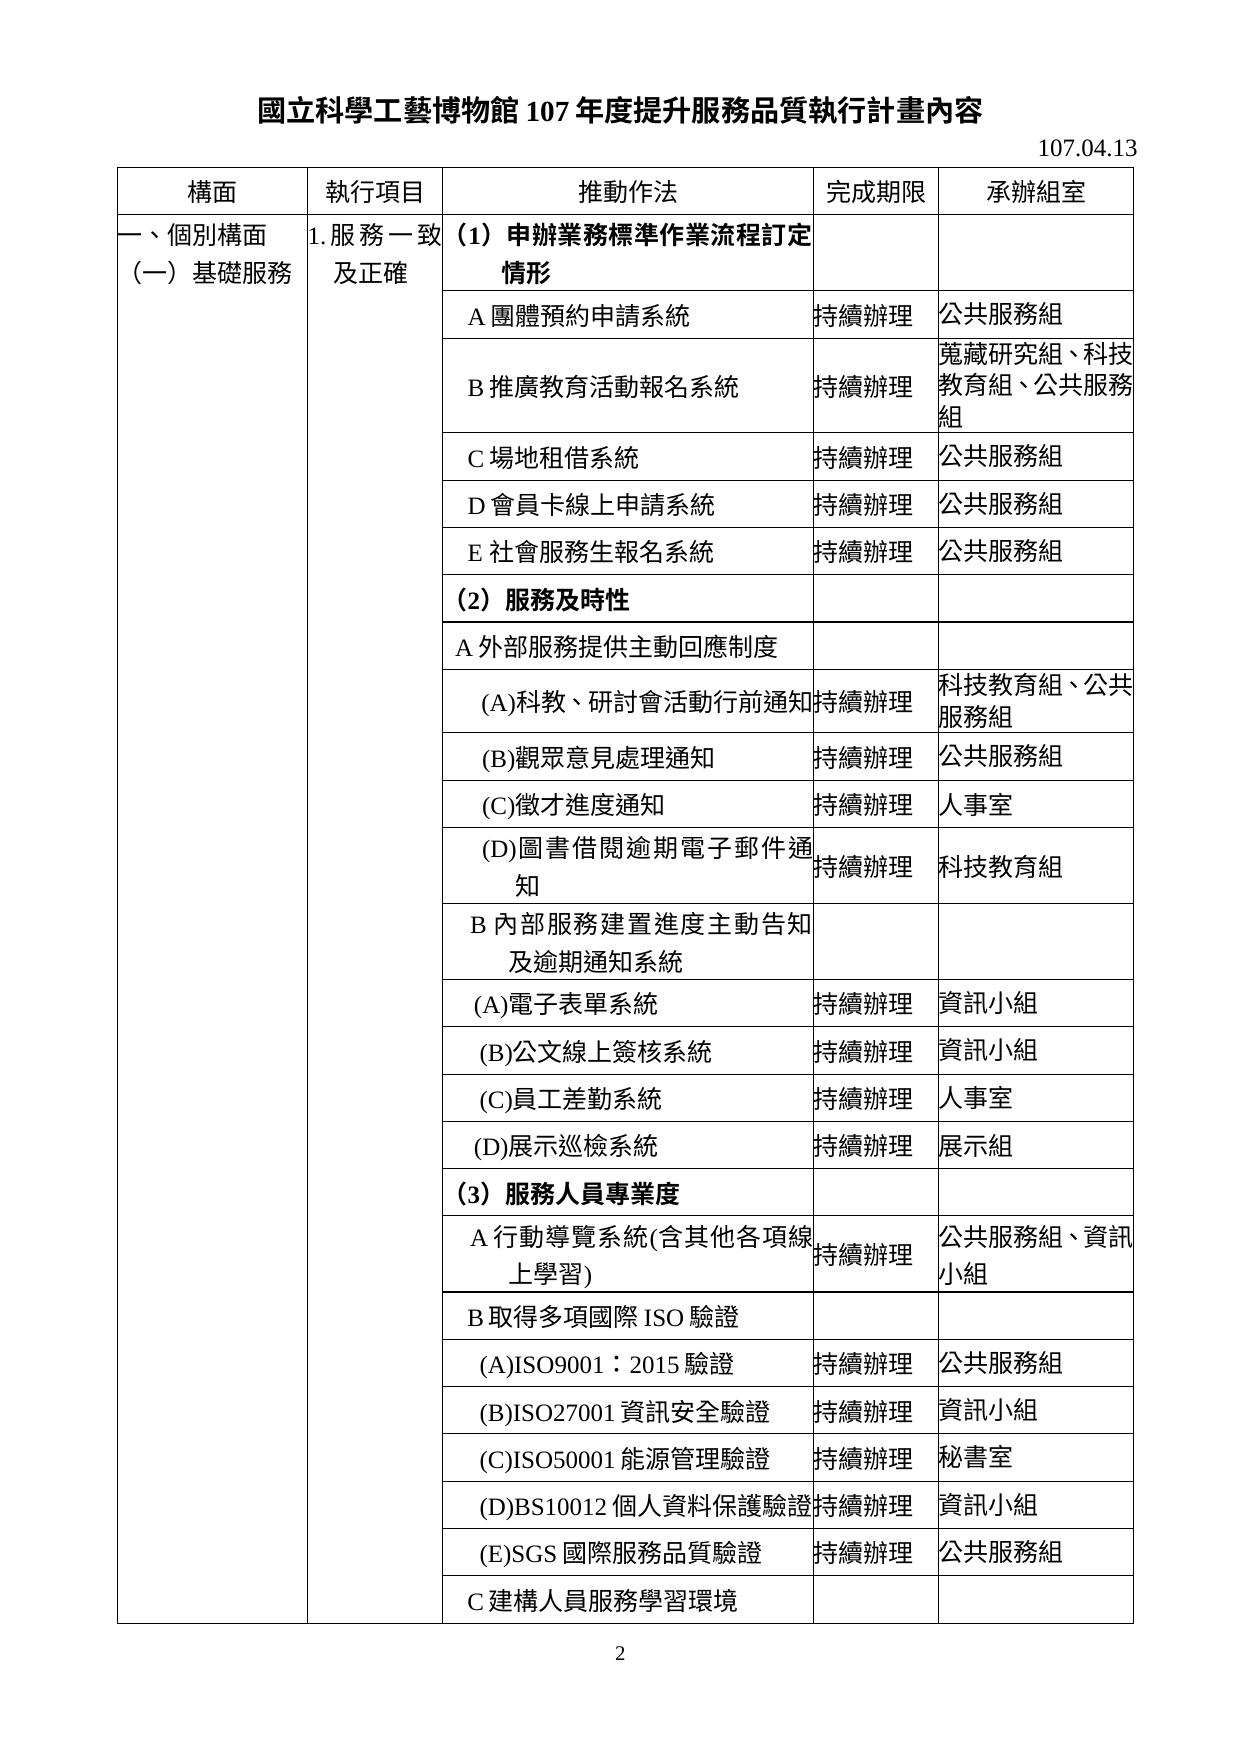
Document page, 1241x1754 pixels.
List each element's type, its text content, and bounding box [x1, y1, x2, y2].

table_cell (C)ISO50001能源管理驗證 [443, 1434, 813, 1481]
table_cell [939, 1293, 1133, 1339]
table_cell 持續辦理 [814, 1075, 938, 1121]
table_cell 持續辦理 [814, 481, 938, 527]
table_cell [939, 575, 1133, 621]
table_cell (D)BS10012個人資料保護驗證 [443, 1482, 813, 1528]
table_cell 秘書室 [939, 1434, 1133, 1481]
table_cell 持續辦理 [814, 1387, 938, 1433]
table_cell (C)員工差勤系統 [443, 1075, 813, 1121]
table_cell D會員卡線上申請系統 [443, 481, 813, 527]
table_cell A行動導覽系統(含其他各項線上學習) [443, 1216, 813, 1291]
table_cell 持續辦理 [814, 1027, 938, 1073]
table_cell (B)觀眾意見處理通知 [443, 733, 813, 779]
table_cell 一、個別構面 （一）基礎服務 [118, 215, 307, 1622]
table_cell 持續辦理 [814, 733, 938, 779]
table_cell 持續辦理 [814, 291, 938, 337]
table_cell 蒐藏研究組、科技教育組、公共服務組 [939, 339, 1133, 432]
table_header 執行項目 [308, 168, 442, 214]
text 107.04.13 [118, 129, 1137, 167]
table_cell B取得多項國際ISO驗證 [443, 1293, 813, 1339]
table_cell (B)公文線上簽核系統 [443, 1027, 813, 1073]
table_cell (A)電子表單系統 [443, 980, 813, 1026]
table_cell 持續辦理 [814, 828, 938, 903]
table_cell 人事室 [939, 781, 1133, 827]
table_header 承辦組室 [939, 168, 1133, 214]
table_cell （3）服務人員專業度 [443, 1169, 813, 1215]
table_cell B推廣教育活動報名系統 [443, 339, 813, 432]
table_cell 持續辦理 [814, 781, 938, 827]
table_cell （1）申辦業務標準作業流程訂定情形 [443, 215, 813, 290]
table_cell 1.服務一致及正確 [308, 215, 442, 1622]
table_cell [939, 1576, 1133, 1622]
table_cell 持續辦理 [814, 670, 938, 732]
table_cell (D)展示巡檢系統 [443, 1122, 813, 1168]
table_cell 公共服務組 [939, 481, 1133, 527]
table_cell (A)ISO9001：2015驗證 [443, 1340, 813, 1386]
table_cell [939, 215, 1133, 290]
table_cell A團體預約申請系統 [443, 291, 813, 337]
table_cell [814, 904, 938, 979]
table_cell 資訊小組 [939, 1027, 1133, 1073]
table_cell (B)ISO27001資訊安全驗證 [443, 1387, 813, 1433]
table_cell 公共服務組 [939, 1529, 1133, 1575]
table_cell 持續辦理 [814, 339, 938, 432]
table_cell (A)科教、研討會活動行前通知 [443, 670, 813, 732]
table_cell [814, 623, 938, 669]
table_cell C場地租借系統 [443, 433, 813, 479]
table_cell 公共服務組 [939, 528, 1133, 574]
table_cell [939, 623, 1133, 669]
table_cell 資訊小組 [939, 980, 1133, 1026]
table_cell [814, 215, 938, 290]
table_cell (C)徵才進度通知 [443, 781, 813, 827]
table_cell 持續辦理 [814, 1216, 938, 1291]
table_cell 持續辦理 [814, 1122, 938, 1168]
table_cell 公共服務組 [939, 291, 1133, 337]
table_cell 持續辦理 [814, 1482, 938, 1528]
table_header 完成期限 [814, 168, 938, 214]
table_cell [939, 1169, 1133, 1215]
table_cell E 社會服務生報名系統 [443, 528, 813, 574]
table_cell 持續辦理 [814, 433, 938, 479]
table_cell 持續辦理 [814, 980, 938, 1026]
table_cell (D)圖書借閱逾期電子郵件通知 [443, 828, 813, 903]
table_cell [814, 1293, 938, 1339]
table_cell [814, 1169, 938, 1215]
table_cell (E)SGS國際服務品質驗證 [443, 1529, 813, 1575]
table_cell 持續辦理 [814, 528, 938, 574]
table_cell 展示組 [939, 1122, 1133, 1168]
table_cell [814, 575, 938, 621]
table_cell 公共服務組、資訊小組 [939, 1216, 1133, 1291]
table_cell 科技教育組、公共服務組 [939, 670, 1133, 732]
table_cell 資訊小組 [939, 1387, 1133, 1433]
subtitle 國立科學工藝博物館107年度提升服務品質執行計畫內容 [118, 88, 1122, 129]
table_cell 公共服務組 [939, 733, 1133, 779]
table_cell B內部服務建置進度主動告知及逾期通知系統 [443, 904, 813, 979]
table_cell 公共服務組 [939, 1340, 1133, 1386]
table_cell 持續辦理 [814, 1340, 938, 1386]
table_header 構面 [118, 168, 307, 214]
table_cell [814, 1576, 938, 1622]
table_cell 資訊小組 [939, 1482, 1133, 1528]
table_cell 公共服務組 [939, 433, 1133, 479]
table_cell 持續辦理 [814, 1529, 938, 1575]
table_cell 人事室 [939, 1075, 1133, 1121]
table_header 推動作法 [443, 168, 813, 214]
table_cell 科技教育組 [939, 828, 1133, 903]
table_cell [939, 904, 1133, 979]
table_cell 持續辦理 [814, 1434, 938, 1481]
table_cell （2）服務及時性 [443, 575, 813, 621]
table_cell C建構人員服務學習環境 [443, 1576, 813, 1622]
table_cell A外部服務提供主動回應制度 [443, 623, 813, 669]
